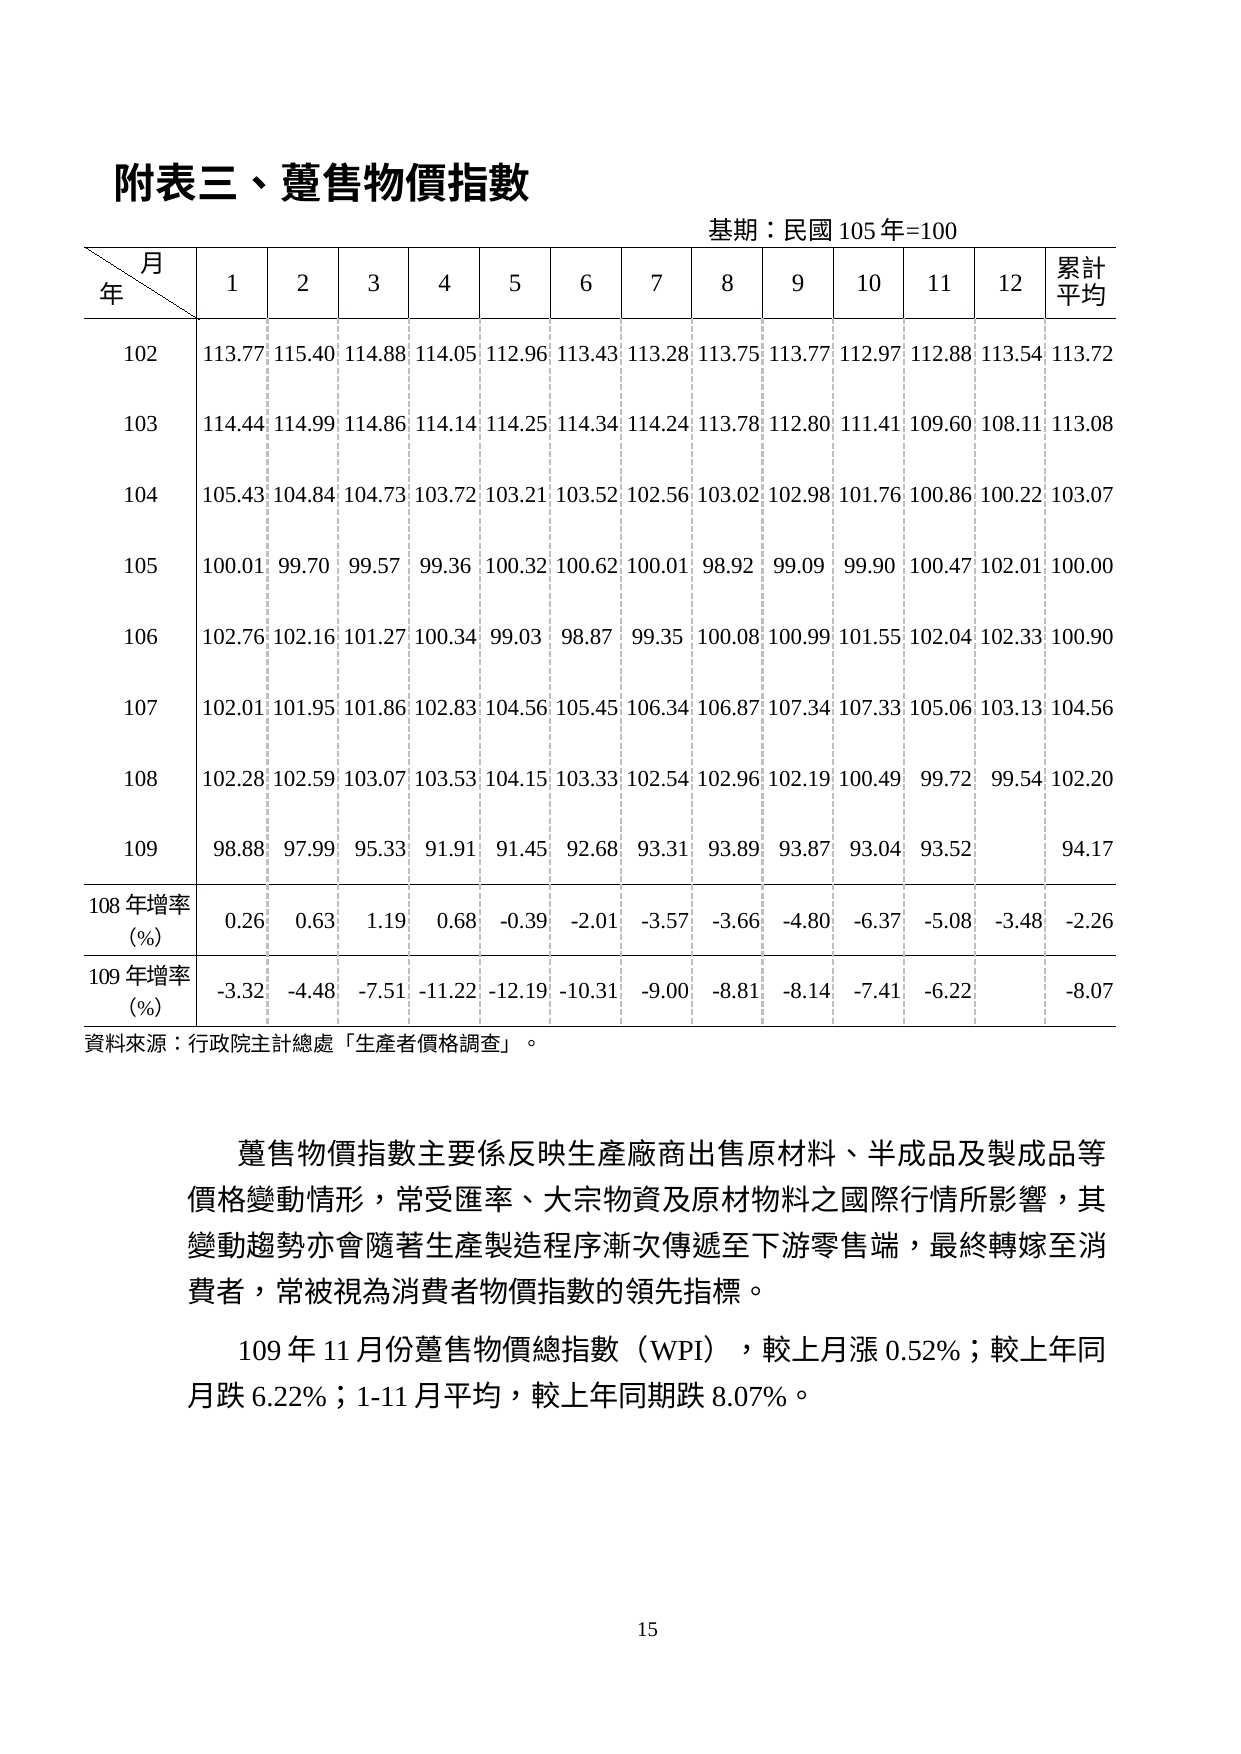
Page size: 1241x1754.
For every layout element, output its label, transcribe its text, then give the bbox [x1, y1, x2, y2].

table_cell 114.25 [480, 388, 550, 459]
text 基期：民國105年=100 [187, 210, 1172, 247]
table_cell 102.54 [621, 743, 692, 813]
table_header 8 [692, 248, 762, 317]
table_cell 113.72 [1045, 319, 1116, 388]
table_cell [975, 813, 1045, 884]
table_cell 101.95 [268, 672, 338, 742]
table_cell 99.54 [975, 743, 1045, 813]
table_cell 93.87 [763, 813, 833, 884]
table_cell 106.87 [692, 672, 762, 742]
table_cell 97.99 [268, 813, 338, 884]
text 躉售物價指數主要係反映生產廠商出售原材料、半成品及製成品等價格變動情形，常受匯率、大宗物資及原材物料之國際行情所影響，其變動趨勢亦會隨著生產製造程序漸次傳遞至下游零售端，最終轉嫁至消費者，常被視為消費者物價指數的領先指標。 [187, 1128, 1107, 1311]
table_cell 103.07 [338, 743, 409, 813]
table_cell 100.34 [409, 601, 479, 672]
table_cell 0.63 [268, 885, 338, 955]
table_cell 100.00 [1045, 530, 1116, 601]
table_cell -7.51 [338, 956, 409, 1026]
table_cell 105 [84, 530, 196, 601]
table_header 10 [834, 248, 903, 317]
table_cell 108年增率（%） [84, 885, 196, 955]
table_cell 107.33 [833, 672, 904, 742]
table_cell 98.92 [692, 530, 762, 601]
table_cell 103.72 [409, 459, 479, 530]
table_cell 113.08 [1045, 388, 1116, 459]
table_cell 99.90 [833, 530, 904, 601]
table_cell 91.91 [409, 813, 479, 884]
table_cell -4.48 [268, 956, 338, 1026]
table_cell 108.11 [975, 388, 1045, 459]
table_cell 102.59 [268, 743, 338, 813]
table_cell 102.01 [975, 530, 1045, 601]
table_cell 106.34 [621, 672, 692, 742]
table_header 11 [904, 248, 974, 317]
table_cell 102.76 [197, 601, 267, 672]
table_header 3 [339, 248, 408, 317]
table_cell 100.49 [833, 743, 904, 813]
table_cell -8.81 [692, 956, 762, 1026]
table_cell -12.19 [480, 956, 550, 1026]
table_cell 103.02 [692, 459, 762, 530]
table_cell 102.04 [904, 601, 975, 672]
table_cell 91.45 [480, 813, 550, 884]
table_header 月 年 [84, 248, 196, 317]
table_cell 114.99 [268, 388, 338, 459]
table_cell 100.01 [197, 530, 267, 601]
table_cell 102.28 [197, 743, 267, 813]
table_header 累計 平均 [1046, 248, 1116, 317]
table_cell 100.47 [904, 530, 975, 601]
table_cell 99.09 [763, 530, 833, 601]
table_cell 100.62 [550, 530, 621, 601]
table_cell 102.98 [763, 459, 833, 530]
table_cell 99.70 [268, 530, 338, 601]
table_cell -11.22 [409, 956, 479, 1026]
table_header 6 [551, 248, 621, 317]
table_cell 94.17 [1045, 813, 1116, 884]
table_cell 105.43 [197, 459, 267, 530]
table_cell 1.19 [338, 885, 409, 955]
table_cell -3.32 [197, 956, 267, 1026]
table_cell 109年增率（%） [84, 956, 196, 1026]
table_cell -3.48 [975, 885, 1045, 955]
table_cell 0.68 [409, 885, 479, 955]
table_cell 114.86 [338, 388, 409, 459]
table_cell -6.37 [833, 885, 904, 955]
table_cell 102.20 [1045, 743, 1116, 813]
table_cell 114.88 [338, 319, 409, 388]
table_cell 113.77 [197, 319, 267, 388]
table_cell 107 [84, 672, 196, 742]
table_cell 100.90 [1045, 601, 1116, 672]
table_cell 104.15 [480, 743, 550, 813]
table_cell 112.88 [904, 319, 975, 388]
table_cell 112.97 [833, 319, 904, 388]
table_cell 103.52 [550, 459, 621, 530]
table_cell 104.84 [268, 459, 338, 530]
table_cell 93.04 [833, 813, 904, 884]
table_cell 114.34 [550, 388, 621, 459]
table_cell 105.06 [904, 672, 975, 742]
table_cell 114.05 [409, 319, 479, 388]
table_header 1 [197, 248, 267, 317]
table_cell 101.76 [833, 459, 904, 530]
table_cell 114.24 [621, 388, 692, 459]
table_cell 113.54 [975, 319, 1045, 388]
table_cell 103.07 [1045, 459, 1116, 530]
table_cell -3.66 [692, 885, 762, 955]
table_cell -2.26 [1045, 885, 1116, 955]
table_cell 102.16 [268, 601, 338, 672]
table_cell 101.86 [338, 672, 409, 742]
table_cell 95.33 [338, 813, 409, 884]
table_header 9 [763, 248, 833, 317]
table_cell -7.41 [833, 956, 904, 1026]
table_cell 99.36 [409, 530, 479, 601]
table_cell 99.72 [904, 743, 975, 813]
table_cell 105.45 [550, 672, 621, 742]
table_cell 113.75 [692, 319, 762, 388]
table_cell 109.60 [904, 388, 975, 459]
table_cell 115.40 [268, 319, 338, 388]
table_cell 102 [84, 319, 196, 388]
text 資料來源：行政院主計總處「生產者價格調查」。 [84, 1027, 1107, 1057]
table_cell 104.56 [480, 672, 550, 742]
table_cell 104.56 [1045, 672, 1116, 742]
table_cell 103.13 [975, 672, 1045, 742]
table_cell 106 [84, 601, 196, 672]
table_cell 93.31 [621, 813, 692, 884]
table_cell 103 [84, 388, 196, 459]
table_cell 107.34 [763, 672, 833, 742]
table_header 4 [409, 248, 479, 317]
table_cell -0.39 [480, 885, 550, 955]
table_cell -2.01 [550, 885, 621, 955]
table_cell [975, 956, 1045, 1026]
table_header 5 [480, 248, 550, 317]
table_cell 104.73 [338, 459, 409, 530]
table_cell 102.56 [621, 459, 692, 530]
table_cell -6.22 [904, 956, 975, 1026]
table_cell -8.14 [763, 956, 833, 1026]
table_cell -8.07 [1045, 956, 1116, 1026]
table_cell 100.22 [975, 459, 1045, 530]
table_cell 102.01 [197, 672, 267, 742]
table_header 2 [268, 248, 338, 317]
table_header 12 [975, 248, 1045, 317]
table_cell 104 [84, 459, 196, 530]
table_cell -5.08 [904, 885, 975, 955]
table_cell 109 [84, 813, 196, 884]
table_cell -10.31 [550, 956, 621, 1026]
table_cell 100.01 [621, 530, 692, 601]
table_cell 93.52 [904, 813, 975, 884]
table_cell 102.19 [763, 743, 833, 813]
table_cell 113.28 [621, 319, 692, 388]
table_cell 102.96 [692, 743, 762, 813]
table_cell -4.80 [763, 885, 833, 955]
table_cell 101.55 [833, 601, 904, 672]
table_cell 113.77 [763, 319, 833, 388]
table_cell 100.99 [763, 601, 833, 672]
table_cell 98.87 [550, 601, 621, 672]
table_cell 108 [84, 743, 196, 813]
table_cell 112.96 [480, 319, 550, 388]
table_cell 99.57 [338, 530, 409, 601]
table_cell 98.88 [197, 813, 267, 884]
table_cell 93.89 [692, 813, 762, 884]
table_cell 99.03 [480, 601, 550, 672]
table_cell 114.44 [197, 388, 267, 459]
table_cell -9.00 [621, 956, 692, 1026]
table_cell -3.57 [621, 885, 692, 955]
table_cell 113.78 [692, 388, 762, 459]
table_cell 114.14 [409, 388, 479, 459]
table_cell 101.27 [338, 601, 409, 672]
table_cell 100.86 [904, 459, 975, 530]
table_cell 102.83 [409, 672, 479, 742]
table_cell 111.41 [833, 388, 904, 459]
table_cell 0.26 [197, 885, 267, 955]
table_cell 103.21 [480, 459, 550, 530]
table_cell 102.33 [975, 601, 1045, 672]
text 附表三、躉售物價指數 [113, 150, 1107, 210]
table_cell 103.33 [550, 743, 621, 813]
text 109年11月份躉售物價總指數（WPI），較上月漲0.52%；較上年同月跌6.22%；1-11月平均，較上年同期跌8.07%。 [187, 1324, 1107, 1415]
table_cell 92.68 [550, 813, 621, 884]
table_cell 100.32 [480, 530, 550, 601]
table_cell 99.35 [621, 601, 692, 672]
table_cell 103.53 [409, 743, 479, 813]
table_cell 113.43 [550, 319, 621, 388]
table_cell 100.08 [692, 601, 762, 672]
table_cell 112.80 [763, 388, 833, 459]
table_header 7 [622, 248, 691, 317]
